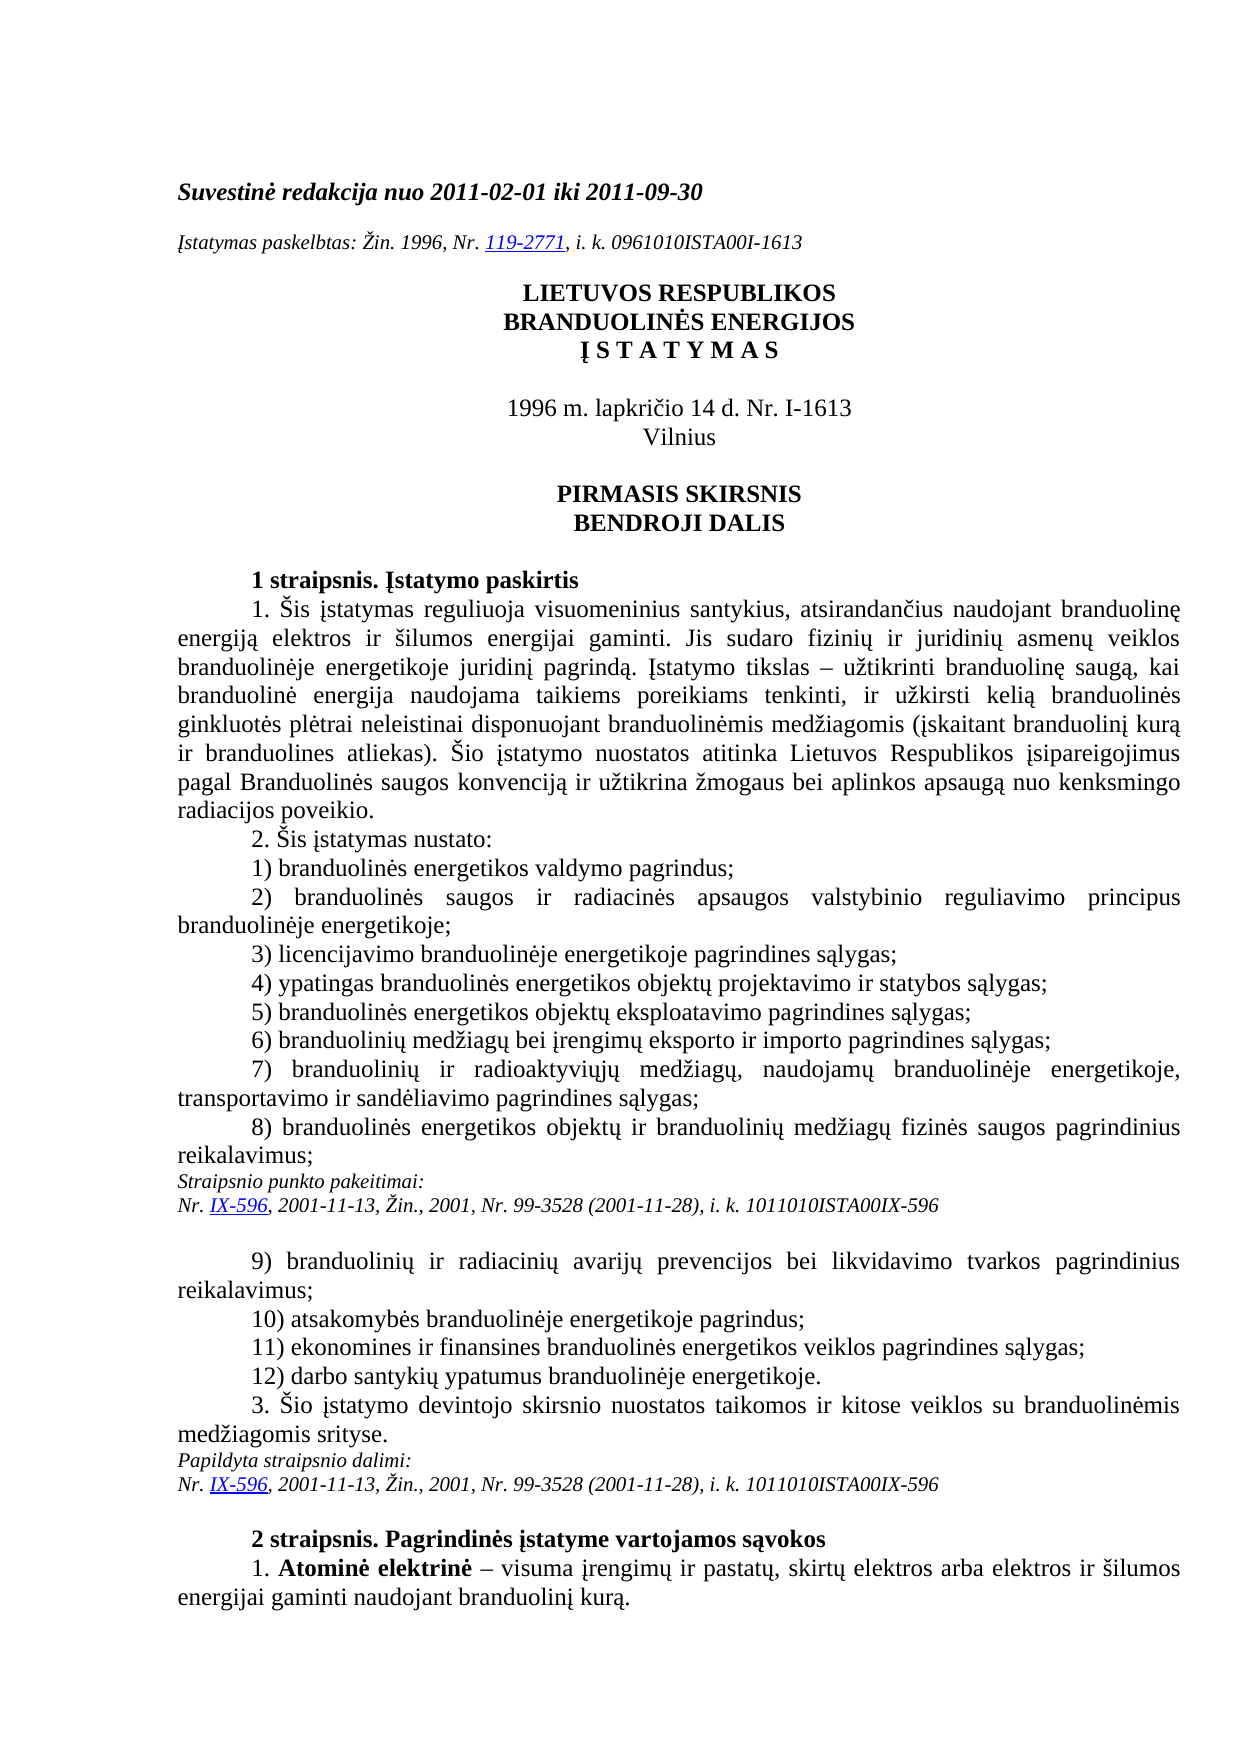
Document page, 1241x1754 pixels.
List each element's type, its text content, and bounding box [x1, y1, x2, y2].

text BENDROJI DALIS [177, 508, 1181, 537]
text 11) ekonomines ir finansines branduolinės energetikos veiklos pagrindines sąlygas; [177, 1332, 1181, 1361]
text 6) branduolinių medžiagų bei įrengimų eksporto ir importo pagrindines sąlygas; [177, 1026, 1181, 1054]
text Straipsnio punkto pakeitimai: [177, 1169, 1181, 1193]
text 10) atsakomybės branduolinėje energetikoje pagrindus; [177, 1304, 1181, 1332]
text 2 straipsnis. Pagrindinės įstatyme vartojamos sąvokos [177, 1524, 1181, 1553]
text Įstatymas paskelbtas: Žin. 1996, Nr. 119-2771, i. k. 0961010ISTA00I-1613 [177, 230, 1181, 254]
text Nr. IX-596, 2001-11-13, Žin., 2001, Nr. 99-3528 (2001-11-28), i. k. 1011010ISTA00IX-596 [177, 1472, 1181, 1496]
text 1. Atominė elektrinė – visuma įrengimų ir pastatų, skirtų elektros arba elektros ir šilumos energijai gaminti naudojant branduolinį kurą. [177, 1553, 1181, 1611]
text 2. Šis įstatymas nustato: [177, 824, 1181, 853]
text 4) ypatingas branduolinės energetikos objektų projektavimo ir statybos sąlygas; [177, 968, 1181, 997]
text 5) branduolinės energetikos objektų eksploatavimo pagrindines sąlygas; [177, 997, 1181, 1026]
text LIETUVOS RESPUBLIKOS BRANDUOLINĖS ENERGIJOS Į S T A T Y M A S [177, 278, 1181, 364]
text 7) branduolinių ir radioaktyviųjų medžiagų, naudojamų branduolinėje energetikoje, transportavimo ir sandėliavimo pagrindines sąlygas; [177, 1054, 1181, 1112]
text 3. Šio įstatymo devintojo skirsnio nuostatos taikomos ir kitose veiklos su branduolinėmis medžiagomis srityse. [177, 1390, 1181, 1447]
text 1996 m. lapkričio 14 d. Nr. I-1613 [177, 393, 1181, 422]
text 8) branduolinės energetikos objektų ir branduolinių medžiagų fizinės saugos pagrindinius reikalavimus; [177, 1112, 1181, 1169]
text Papildyta straipsnio dalimi: [177, 1447, 1181, 1472]
text Suvestinė redakcija nuo 2011-02-01 iki 2011-09-30 [177, 177, 1181, 206]
text Vilnius [177, 422, 1181, 451]
text 1. Šis įstatymas reguliuoja visuomeninius santykius, atsirandančius naudojant branduolinę energiją elektros ir šilumos energijai gaminti. Jis sudaro fizinių ir juridinių asmenų veiklos branduolinėje energetikoje juridinį pagrindą. Įstatymo tikslas – užtikrinti branduolinę saugą, kai branduolinė energija naudojama taikiems poreikiams tenkinti, ir užkirsti kelią branduolinės ginkluotės plėtrai neleistinai disponuojant branduolinėmis medžiagomis (įskaitant branduolinį kurą ir branduolines atliekas). Šio įstatymo nuostatos atitinka Lietuvos Respublikos įsipareigojimus pagal Branduolinės saugos konvenciją ir užtikrina žmogaus bei aplinkos apsaugą nuo kenksmingo radiacijos poveikio. [177, 594, 1181, 824]
text 3) licencijavimo branduolinėje energetikoje pagrindines sąlygas; [177, 939, 1181, 968]
text 1) branduolinės energetikos valdymo pagrindus; [177, 853, 1181, 882]
text 12) darbo santykių ypatumus branduolinėje energetikoje. [177, 1361, 1181, 1390]
text 9) branduolinių ir radiacinių avarijų prevencijos bei likvidavimo tvarkos pagrindinius reikalavimus; [177, 1246, 1181, 1304]
text 2) branduolinės saugos ir radiacinės apsaugos valstybinio reguliavimo principus branduolinėje energetikoje; [177, 882, 1181, 939]
text 1 straipsnis. Įstatymo paskirtis [177, 566, 1181, 594]
text PIRMASIS SKIRSNIS [177, 479, 1181, 508]
text Nr. IX-596, 2001-11-13, Žin., 2001, Nr. 99-3528 (2001-11-28), i. k. 1011010ISTA00IX-596 [177, 1193, 1181, 1217]
